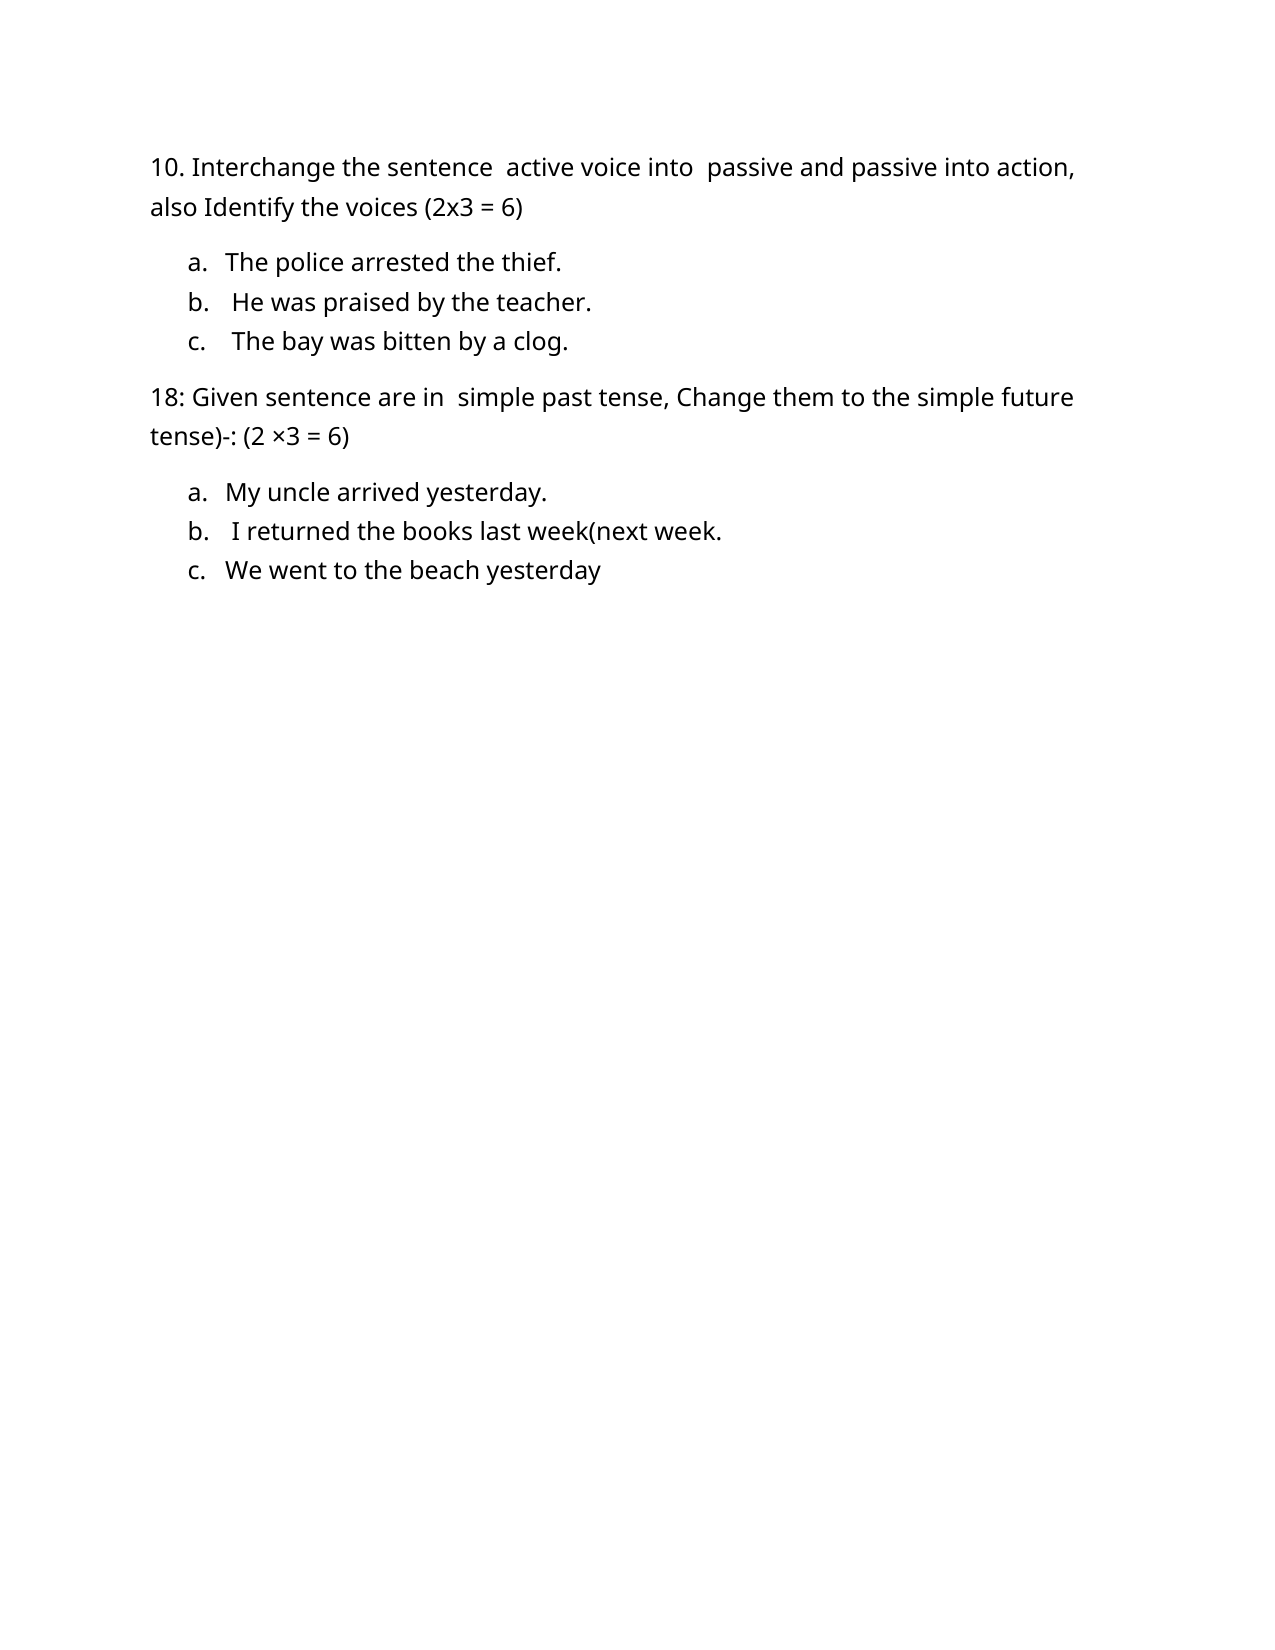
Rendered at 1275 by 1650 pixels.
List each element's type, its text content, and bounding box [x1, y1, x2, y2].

list I returned the books last week(next week. [187, 513, 1125, 547]
list The police arrested the thief. [187, 245, 1125, 279]
list My uncle arrived yesterday. [187, 474, 1125, 508]
text 10. Interchange the sentence active voice into passive and passive into action, also Identify the voices (2x3 = 6) [150, 150, 1125, 223]
text 18: Given sentence are in simple past tense, Change them to the simple future tense)-: (2 ×3 = 6) [150, 379, 1125, 452]
list The bay was bitten by a clog. [187, 323, 1125, 357]
list He was praised by the teacher. [187, 284, 1125, 318]
list We went to the beach yesterday [187, 552, 1125, 587]
